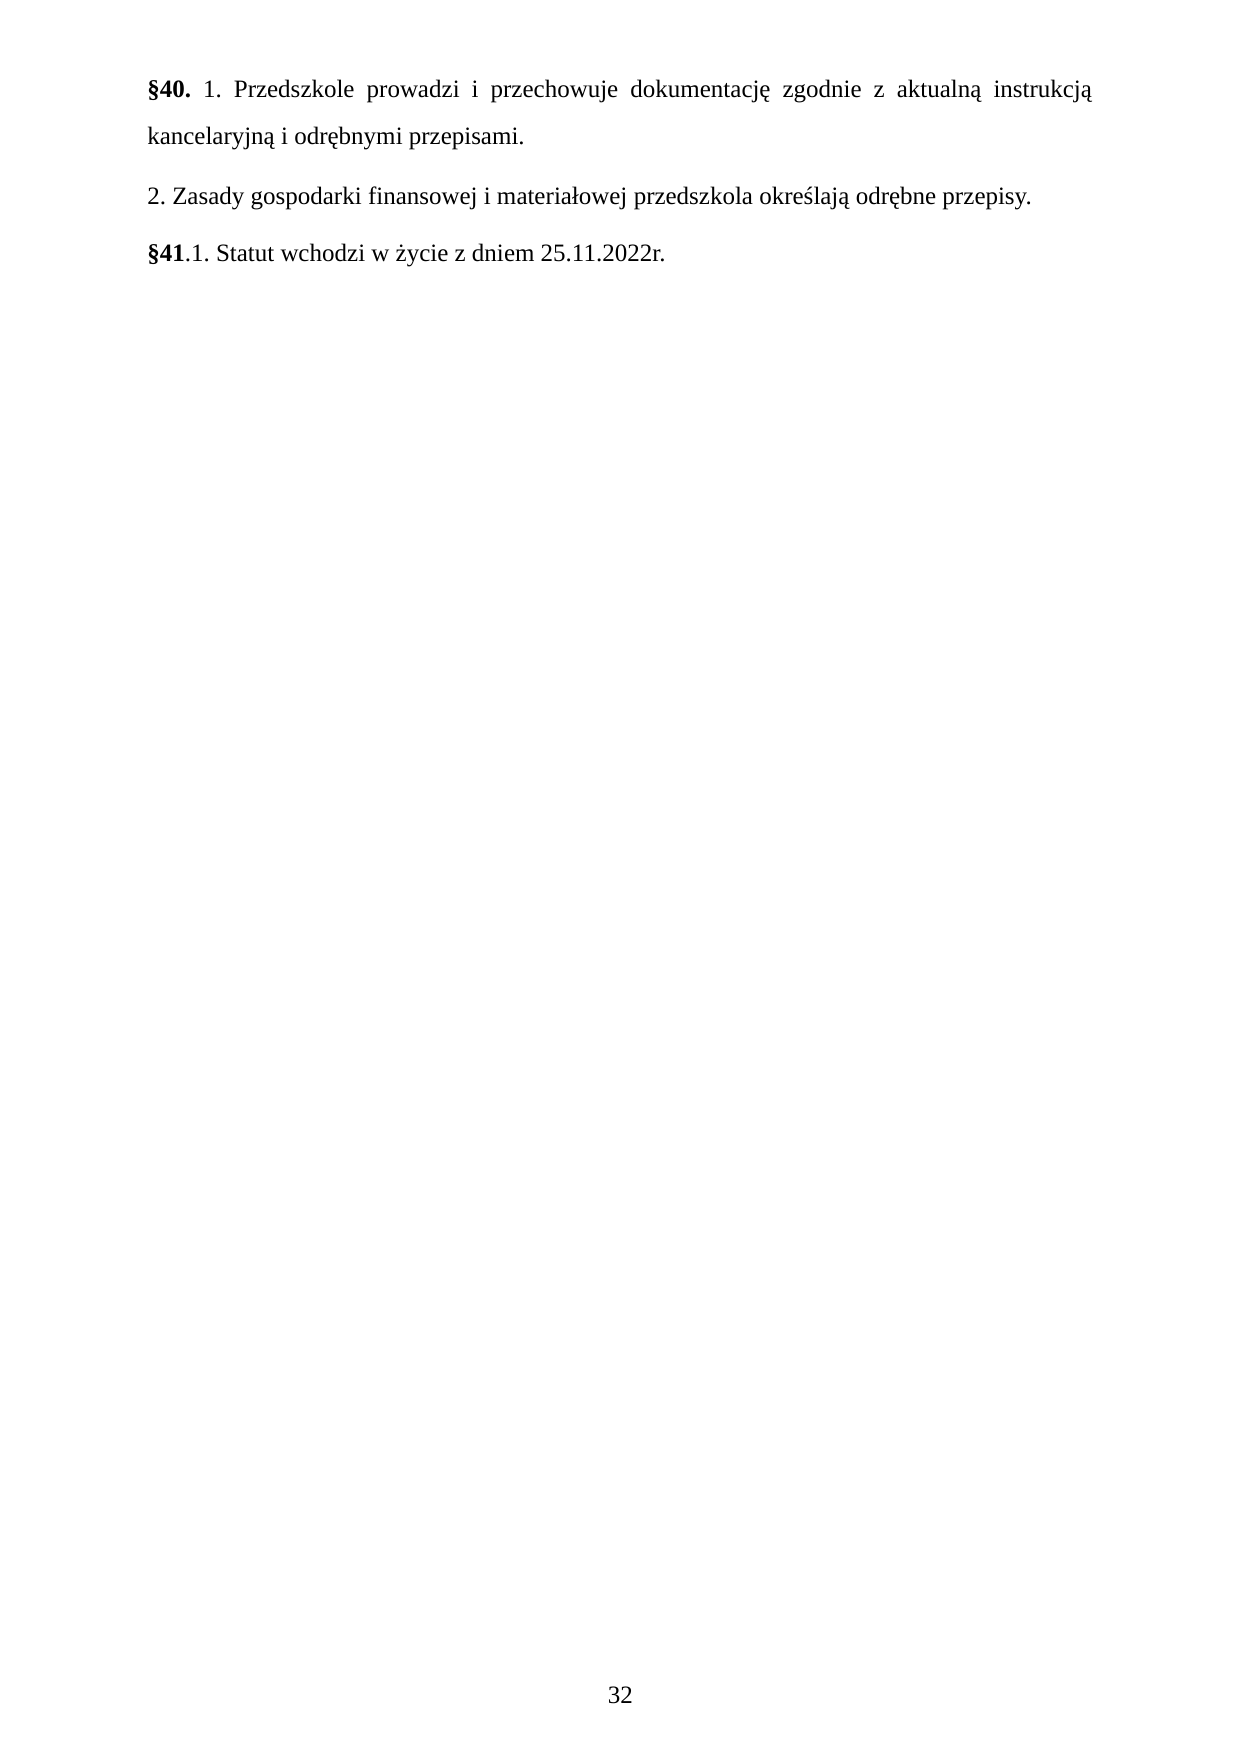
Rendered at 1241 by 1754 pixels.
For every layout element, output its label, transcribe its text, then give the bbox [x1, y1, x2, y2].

text §41.1. Statut wchodzi w życie z dniem 25.11.2022r. [147, 238, 1093, 267]
text 2. Zasady gospodarki finansowej i materiałowej przedszkola określają odrębne przepisy. [147, 181, 1093, 210]
text §40. 1. Przedszkole prowadzi i przechowuje dokumentację zgodnie z aktualną instrukcją kancelaryjną i odrębnymi przepisami. [147, 74, 1093, 150]
